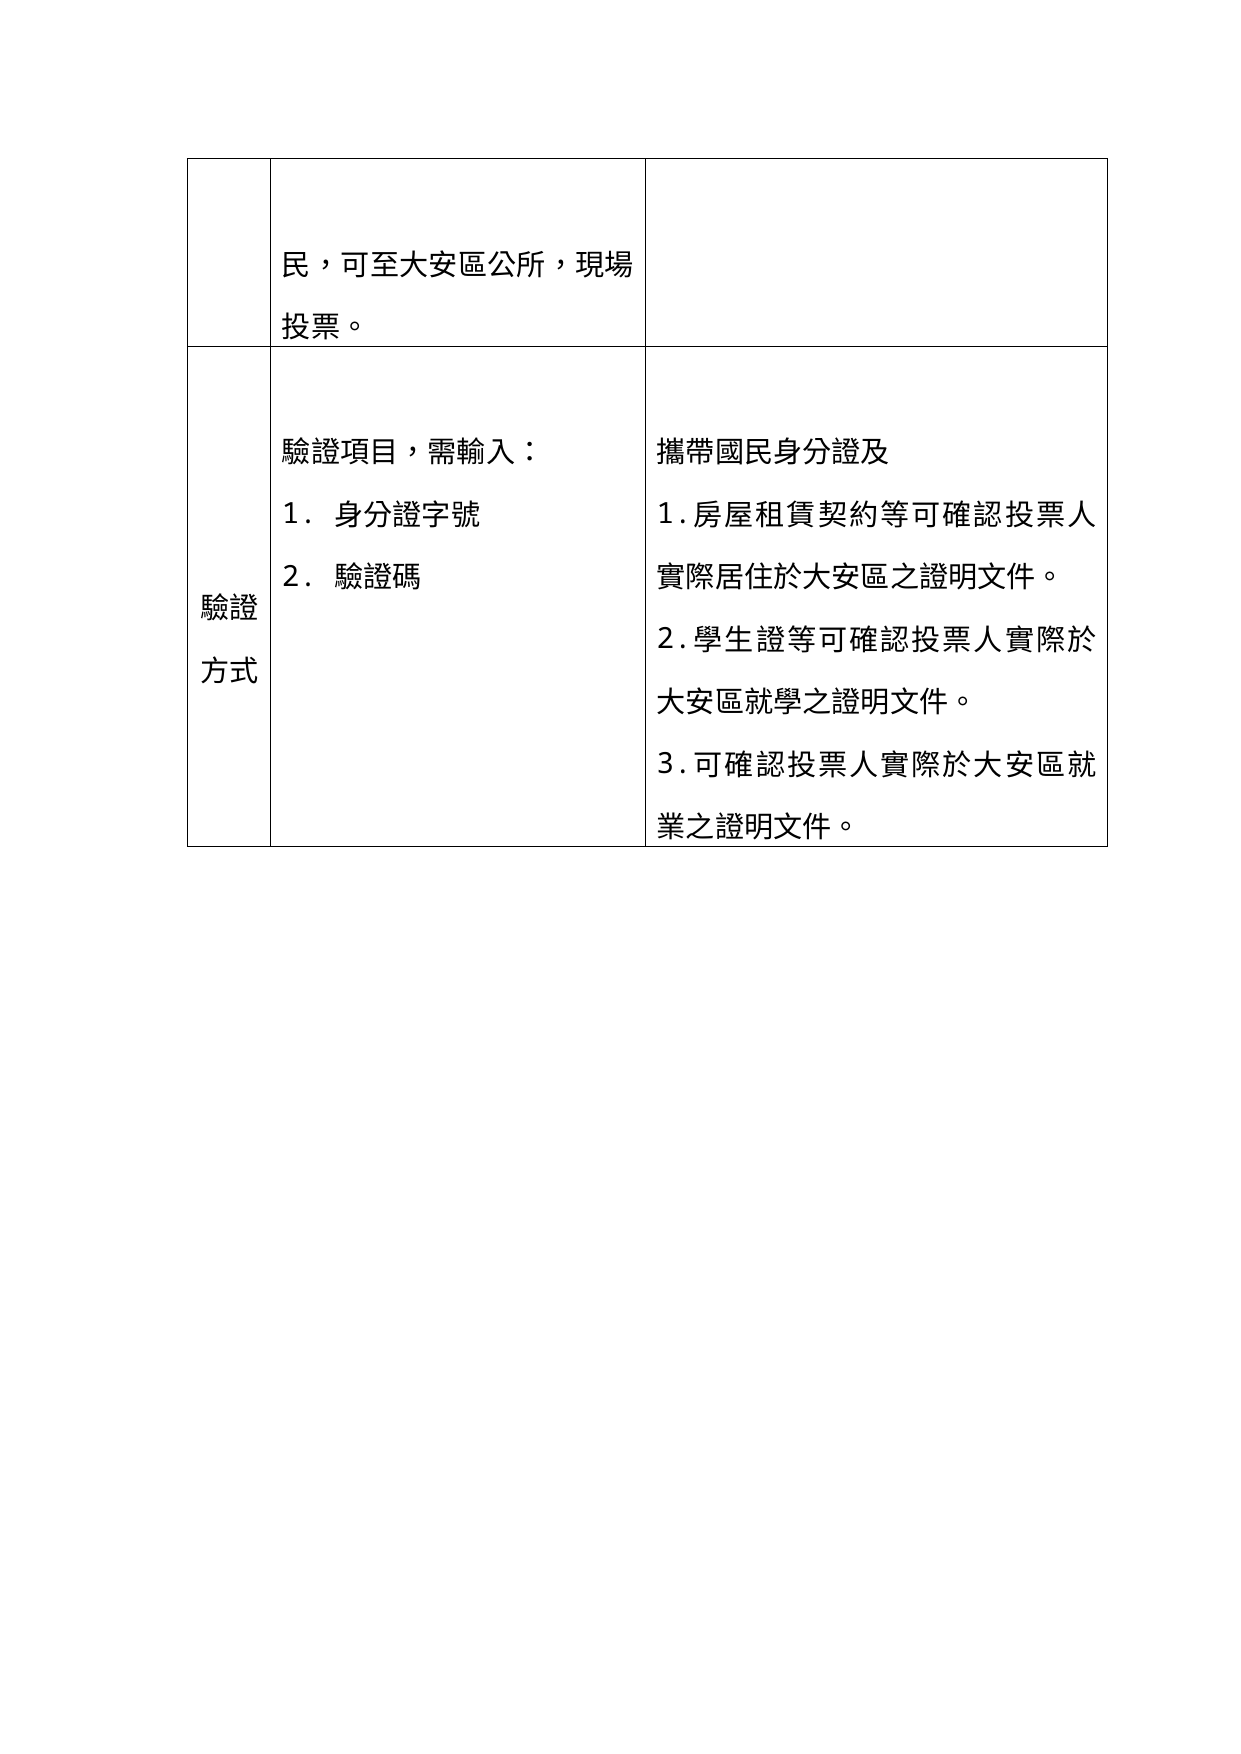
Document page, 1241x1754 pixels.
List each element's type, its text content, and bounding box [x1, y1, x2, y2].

table_cell 民，可至大安區公所，現場投票。 [271, 159, 645, 346]
table_cell 攜帶國民身分證及 1.房屋租賃契約等可確認投票人實際居住於大安區之證明文件。 2.學生證等可確認投票人實際於大安區就學之證明文件。 3.可確認投票人實際於大安區就業之證明文件。 [646, 347, 1107, 846]
table_cell 驗證方式 [188, 347, 270, 846]
table_cell [188, 159, 270, 346]
table_cell 驗證項目，需輸入： 1. 身分證字號 2. 驗證碼 [271, 347, 645, 846]
table_cell [646, 159, 1107, 346]
